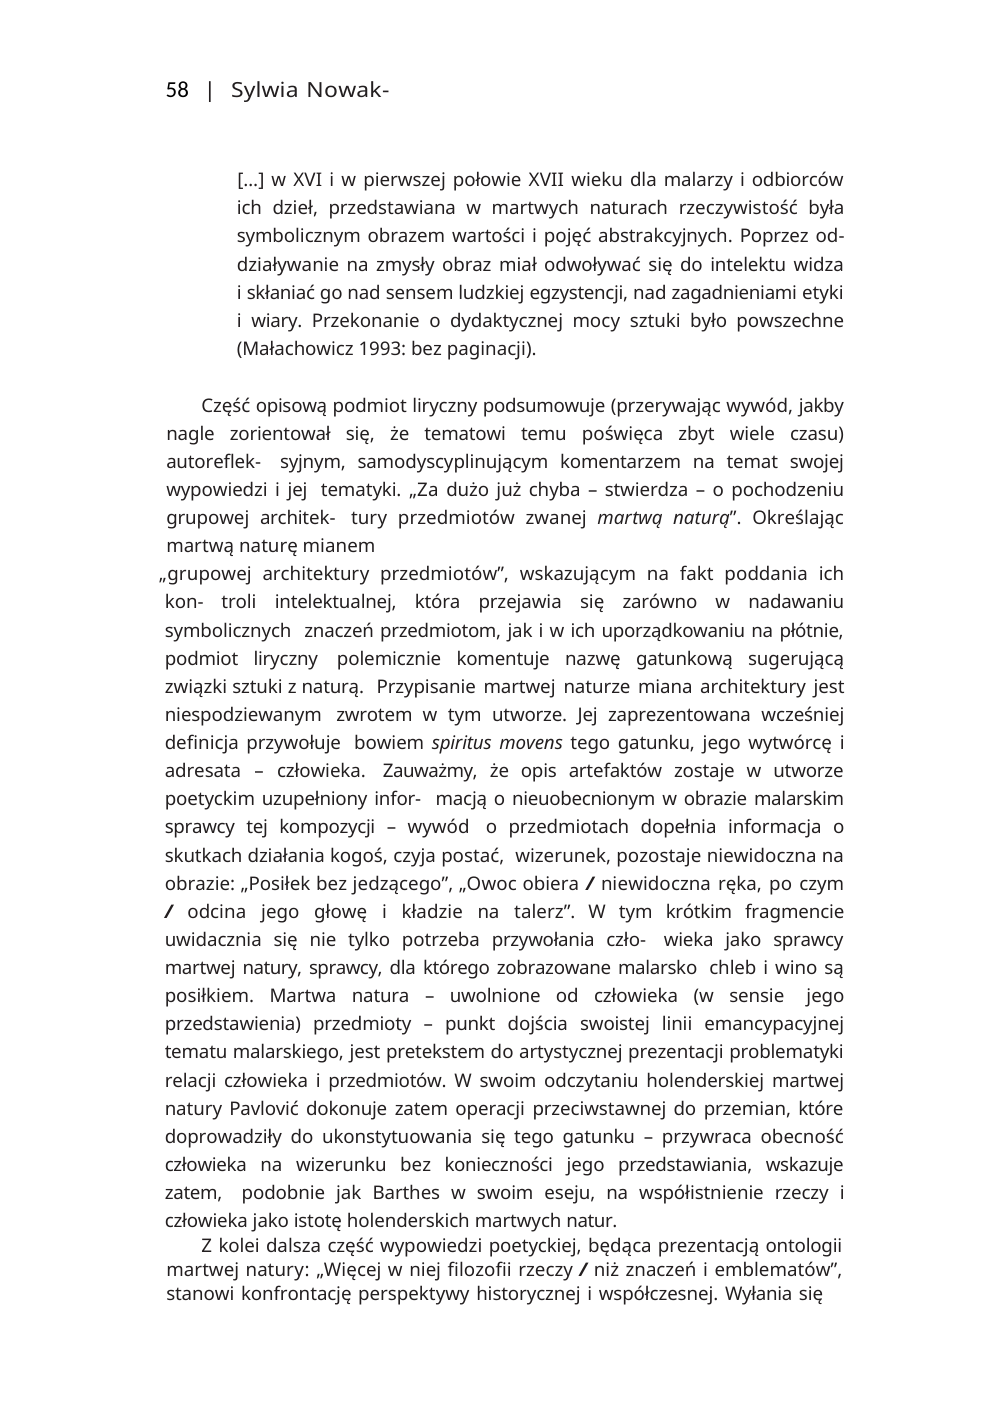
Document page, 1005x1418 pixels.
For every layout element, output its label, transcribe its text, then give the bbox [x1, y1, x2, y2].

text […] w XVI i w pierwszej połowie XVII wieku dla malarzy i odbiorców ich dzieł, przedstawiana w martwych naturach rzeczywistość była symbolicznym obrazem wartości i pojęć abstrakcyjnych. Poprzez od- działywanie na zmysły obraz miał odwoływać się do intelektu widza i skłaniać go nad sensem ludzkiej egzystencji, nad zagadnieniami etyki i wiary. Przekonanie o dydaktycznej mocy sztuki było powszechne (Małachowicz 1993: bez paginacji). [237, 164, 844, 361]
text „grupowej architektury przedmiotów”, wskazującym na fakt poddania ich kon- troli intelektualnej, która przejawia się zarówno w nadawaniu symbolicznych znaczeń przedmiotom, jak i w ich uporządkowaniu na płótnie, podmiot liryczny polemicznie komentuje nazwę gatunkową sugerującą związki sztuki z naturą. Przypisanie martwej naturze miana architektury jest niespodziewanym zwrotem w tym utworze. Jej zaprezentowana wcześniej definicja przywołuje bowiem spiritus movens tego gatunku, jego wytwórcę i adresata – człowieka. Zauważmy, że opis artefaktów zostaje w utworze poetyckim uzupełniony infor- macją o nieuobecnionym w obrazie malarskim sprawcy tej kompozycji – wywód o przedmiotach dopełnia informacja o skutkach działania kogoś, czyja postać, wizerunek, pozostaje niewidoczna na obrazie: „Posiłek bez jedzącego”, „Owoc obiera / niewidoczna ręka, po czym / odcina jego głowę i kładzie na talerz”. W tym krótkim fragmencie uwidacznia się nie tylko potrzeba przywołania czło- wieka jako sprawcy martwej natury, sprawcy, dla którego zobrazowane malarsko chleb i wino są posiłkiem. Martwa natura – uwolnione od człowieka (w sensie jego przedstawienia) przedmioty – punkt dojścia swoistej linii emancypacyjnej tematu malarskiego, jest pretekstem do artystycznej prezentacji problematyki relacji człowieka i przedmiotów. W swoim odczytaniu holenderskiej martwej natury Pavlović dokonuje zatem operacji przeciwstawnej do przemian, które doprowadziły do ukonstytuowania się tego gatunku – przywraca obecność człowieka na wizerunku bez konieczności jego przedstawiania, wskazuje zatem, podobnie jak Barthes w swoim eseju, na współistnienie rzeczy i człowieka jako istotę holenderskich martwych natur. [159, 558, 844, 1233]
text Z kolei dalsza część wypowiedzi poetyckiej, będąca prezentacją ontologii martwej natury: „Więcej w niej filozofii rzeczy / niż znaczeń i emblematów”, stanowi konfrontację perspektywy historycznej i współczesnej. Wyłania się [166, 1234, 842, 1306]
text Część opisową podmiot liryczny podsumowuje (przerywając wywód, jakby nagle zorientował się, że tematowi temu poświęca zbyt wiele czasu) autoreflek- syjnym, samodyscyplinującym komentarzem na temat swojej wypowiedzi i jej tematyki. „Za dużo już chyba – stwierdza – o pochodzeniu grupowej architek- tury przedmiotów zwanej martwą naturą”. Określając martwą naturę mianem [166, 389, 844, 558]
